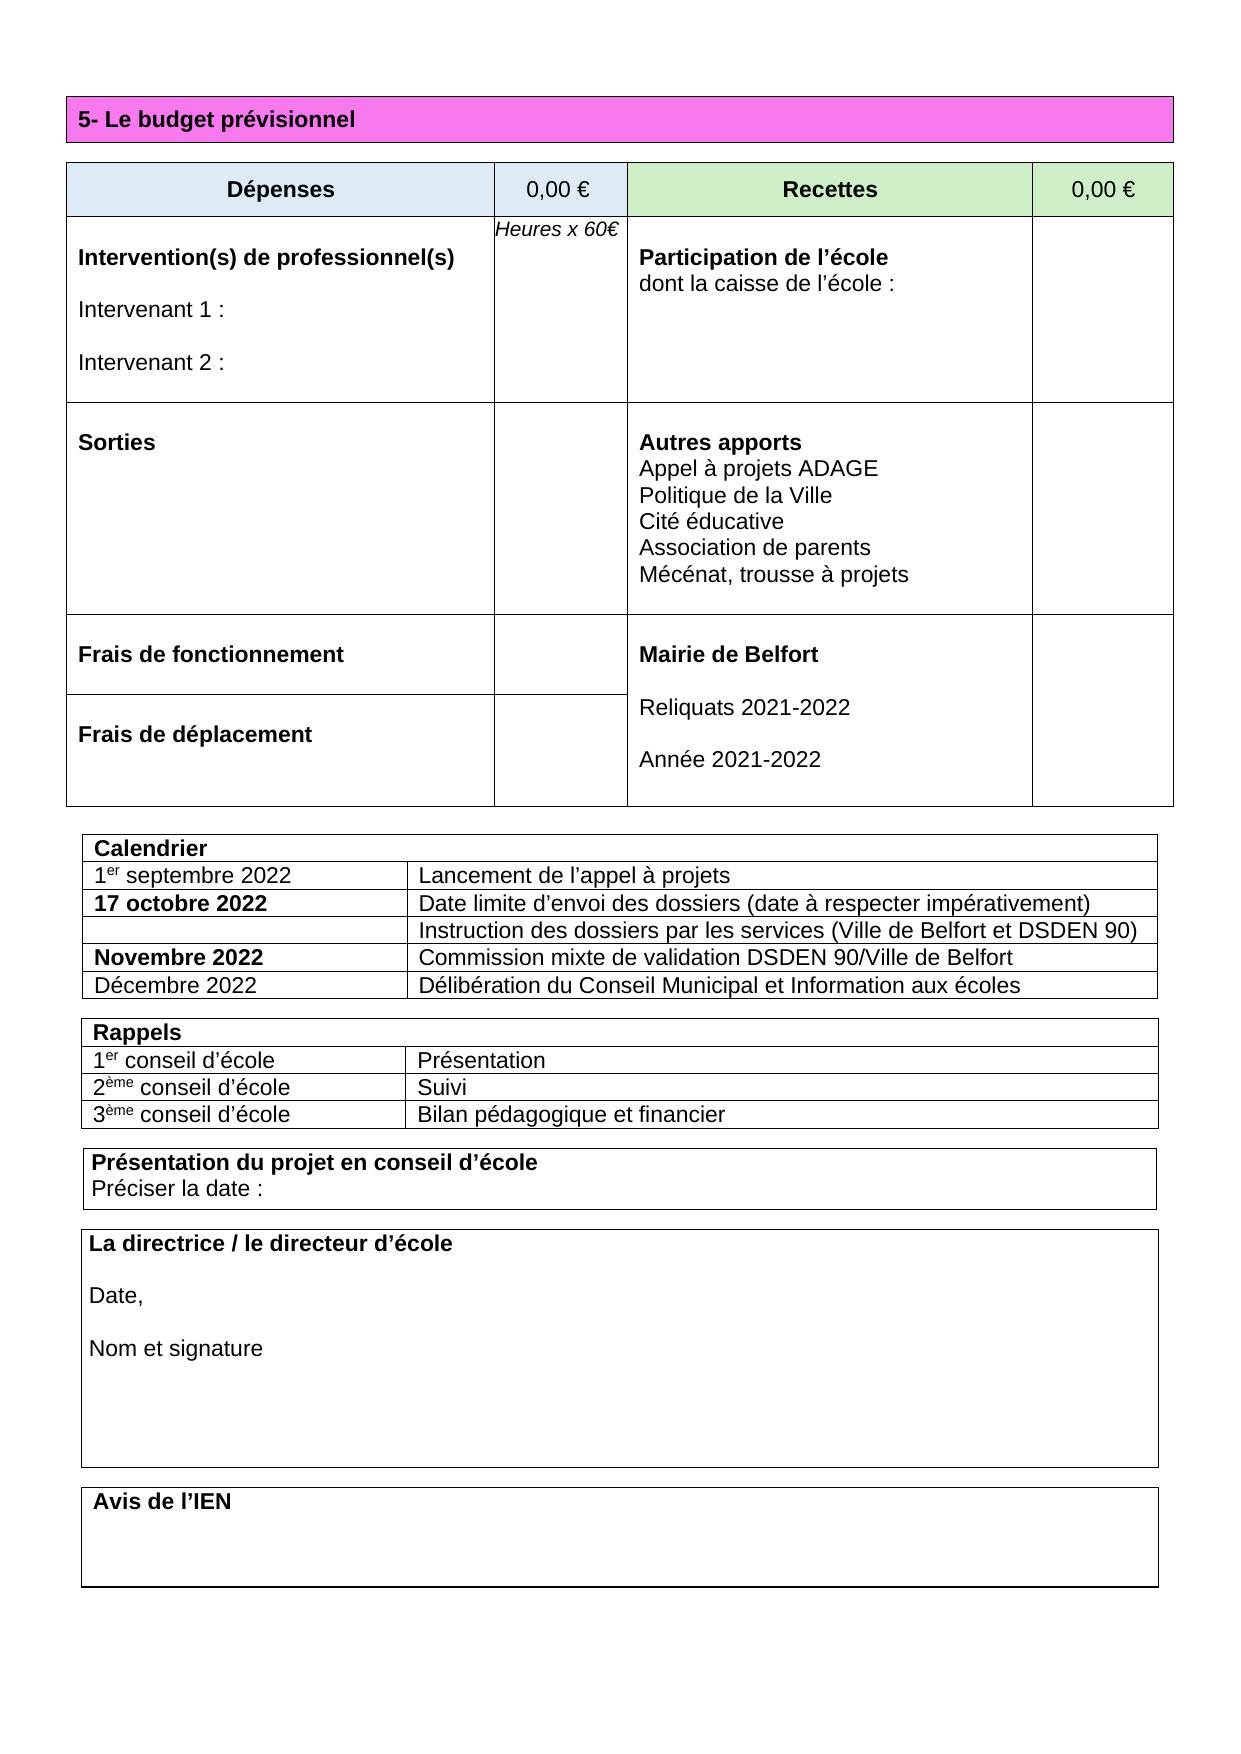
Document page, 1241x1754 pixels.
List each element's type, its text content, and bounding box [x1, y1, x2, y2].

table_cell [495, 695, 627, 806]
table_cell Frais de déplacement [67, 695, 494, 806]
table_header Dépenses [67, 163, 494, 216]
table_cell Sorties [67, 403, 494, 613]
table_cell [495, 615, 627, 693]
table_cell Heures x 60€ [495, 217, 627, 402]
table_header Calendrier [83, 835, 1157, 861]
table_cell Novembre 2022 [83, 944, 407, 971]
table_header La directrice / le directeur d’école Date, Nom et signature [82, 1230, 1158, 1467]
table_cell [1033, 615, 1173, 806]
table_header Avis de l’IEN [82, 1488, 1158, 1586]
table_cell 3ème conseil d’école [82, 1101, 405, 1128]
table_cell [495, 403, 627, 613]
table_cell [1033, 403, 1173, 613]
table_cell Mairie de Belfort Reliquats 2021-2022 Année 2021-2022 [628, 615, 1032, 806]
table_cell Intervention(s) de professionnel(s) Intervenant 1 : Intervenant 2 : [67, 217, 494, 402]
table_header Présentation du projet en conseil d’école Préciser la date : [84, 1149, 1156, 1208]
table_cell Suivi [406, 1074, 1158, 1100]
table_cell Délibération du Conseil Municipal et Information aux écoles [408, 972, 1157, 998]
table_cell 17 octobre 2022 [83, 890, 407, 916]
table_cell Frais de fonctionnement [67, 615, 494, 693]
table_cell Autres apports Appel à projets ADAGE Politique de la Ville Cité éducative Association de parents Mécénat, trousse à projets [628, 403, 1032, 613]
table_cell Participation de l’école dont la caisse de l’école : [628, 217, 1032, 402]
table_cell 1er conseil d’école [82, 1047, 405, 1073]
table_cell 2ème conseil d’école [82, 1074, 405, 1100]
table_cell Date limite d’envoi des dossiers (date à respecter impérativement) [408, 890, 1157, 916]
table_cell 1er septembre 2022 [83, 862, 407, 888]
table_header 5- Le budget prévisionnel [67, 97, 1173, 142]
table_header 0,00 € [495, 163, 627, 216]
table_cell Décembre 2022 [83, 972, 407, 998]
table_cell Bilan pédagogique et financier [406, 1101, 1158, 1128]
table_header 0,00 € [1033, 163, 1173, 216]
table_cell Instruction des dossiers par les services (Ville de Belfort et DSDEN 90) [408, 917, 1157, 943]
table_cell [83, 917, 407, 943]
table_cell [1033, 217, 1173, 402]
table_cell Commission mixte de validation DSDEN 90/Ville de Belfort [408, 944, 1157, 971]
table_cell Présentation [406, 1047, 1158, 1073]
table_cell Lancement de l’appel à projets [408, 862, 1157, 888]
table_header Rappels [82, 1019, 1158, 1046]
table_header Recettes [628, 163, 1032, 216]
